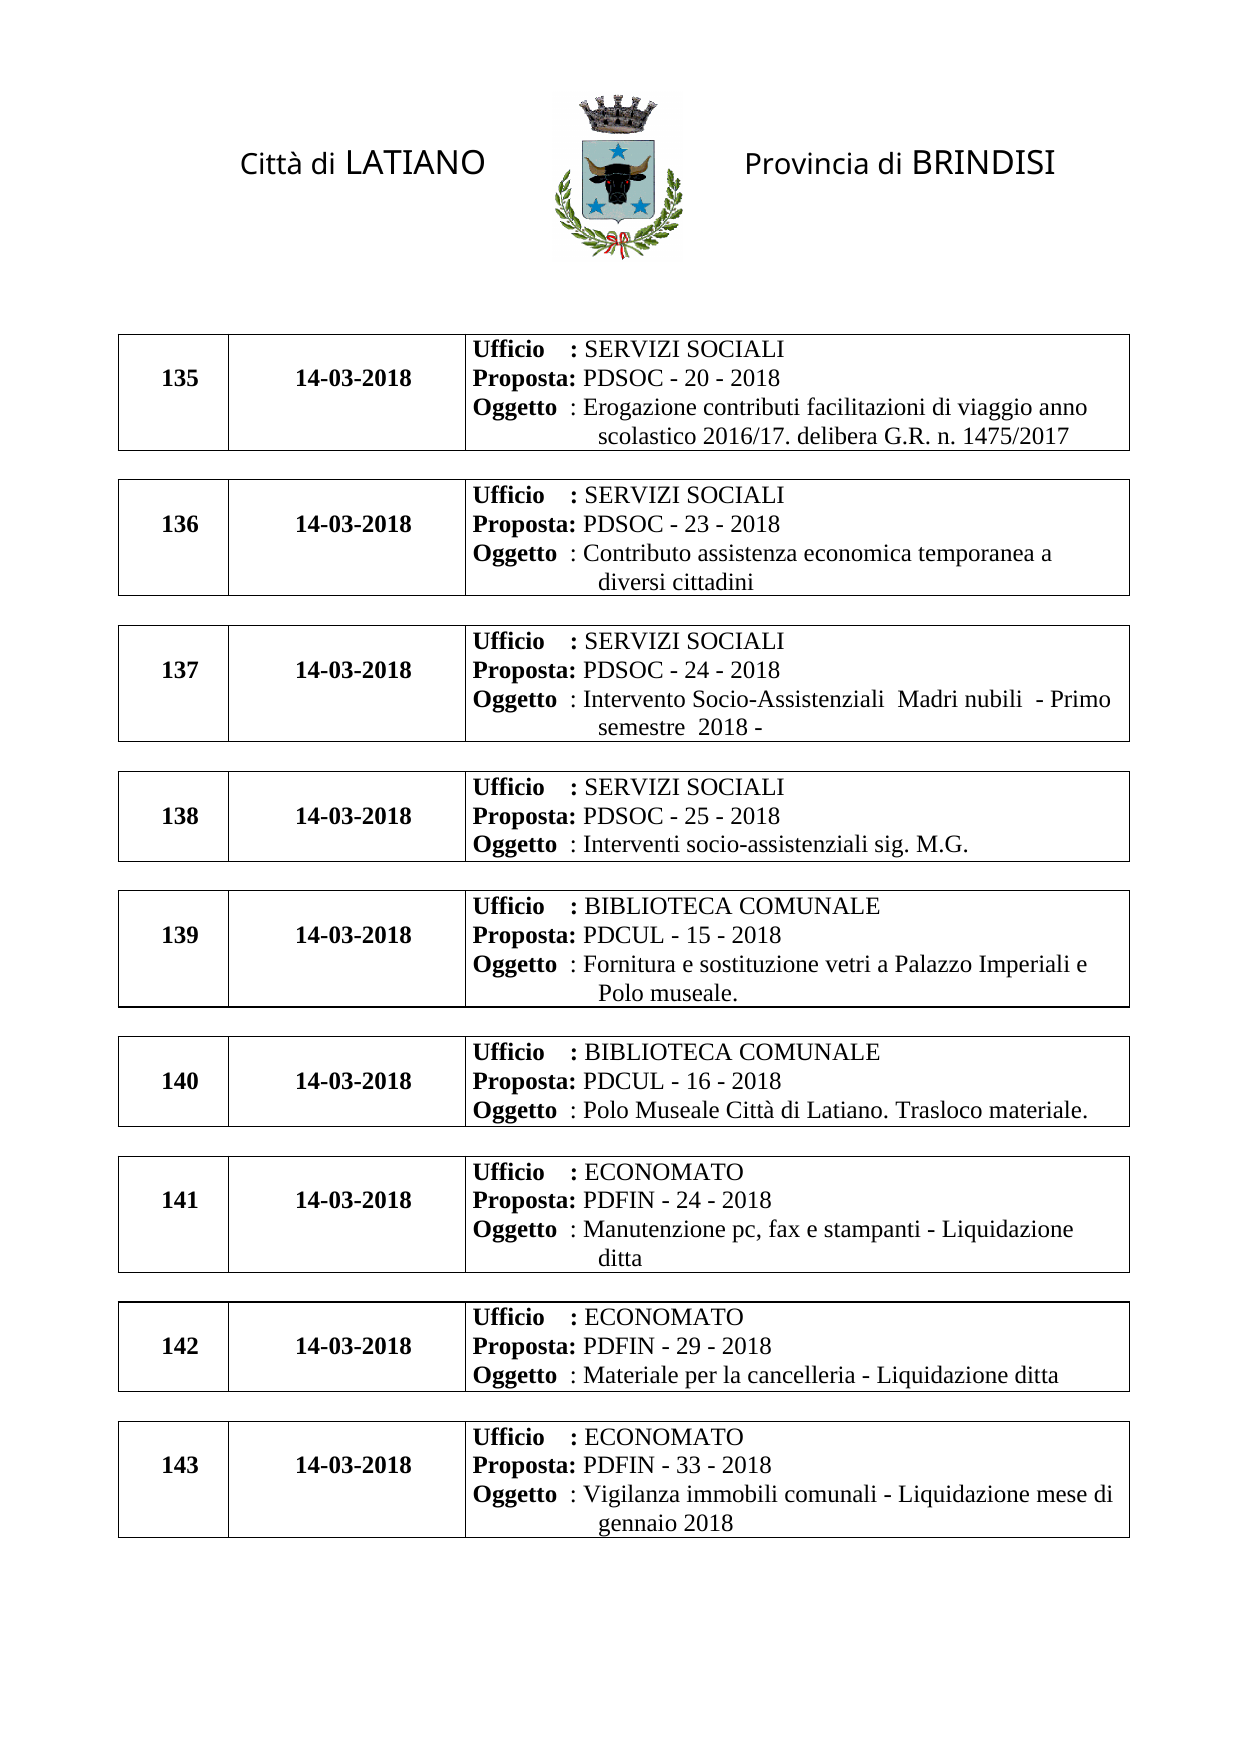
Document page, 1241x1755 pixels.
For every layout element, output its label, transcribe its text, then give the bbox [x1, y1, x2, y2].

table_header 14-03-2018 [229, 335, 465, 449]
table_header Ufficio : ECONOMATO Proposta: PDFIN - 33 - 2018 Oggetto : Vigilanza immobili comunali - Liquidazione mese di gennaio 2018 [466, 1422, 1129, 1537]
table_header 139 [119, 891, 228, 1006]
table_header 14-03-2018 [229, 891, 465, 1006]
table_header 143 [119, 1422, 228, 1537]
table_header 136 [119, 480, 228, 595]
table_header Ufficio : SERVIZI SOCIALI Proposta: PDSOC - 25 - 2018 Oggetto : Interventi socio-assistenziali sig. M.G. [466, 772, 1129, 861]
table_header Ufficio : SERVIZI SOCIALI Proposta: PDSOC - 20 - 2018 Oggetto : Erogazione contributi facilitazioni di viaggio anno scolastico 2016/17. delibera G.R. n. 1475/2017 [466, 335, 1129, 449]
table_header Ufficio : BIBLIOTECA COMUNALE Proposta: PDCUL - 15 - 2018 Oggetto : Fornitura e sostituzione vetri a Palazzo Imperiali e Polo museale. [466, 891, 1129, 1006]
table_header 140 [119, 1037, 228, 1126]
table_header 14-03-2018 [229, 626, 465, 741]
table_header 138 [119, 772, 228, 861]
table_header 14-03-2018 [229, 480, 465, 595]
table_header Ufficio : ECONOMATO Proposta: PDFIN - 24 - 2018 Oggetto : Manutenzione pc, fax e stampanti - Liquidazione ditta [466, 1157, 1129, 1272]
table_header 14-03-2018 [229, 1303, 465, 1391]
table_header 137 [119, 626, 228, 741]
table_header 141 [119, 1157, 228, 1272]
table_header Ufficio : SERVIZI SOCIALI Proposta: PDSOC - 24 - 2018 Oggetto : Intervento Socio-Assistenziali Madri nubili - Primo semestre 2018 - [466, 626, 1129, 741]
table_header 14-03-2018 [229, 772, 465, 861]
table_header Ufficio : SERVIZI SOCIALI Proposta: PDSOC - 23 - 2018 Oggetto : Contributo assistenza economica temporanea a diversi cittadini [466, 480, 1129, 595]
table_header 142 [119, 1303, 228, 1391]
table_header 135 [119, 335, 228, 449]
table_header 14-03-2018 [229, 1422, 465, 1537]
table_header Ufficio : BIBLIOTECA COMUNALE Proposta: PDCUL - 16 - 2018 Oggetto : Polo Museale Città di Latiano. Trasloco materiale. [466, 1037, 1129, 1126]
table_header 14-03-2018 [229, 1157, 465, 1272]
table_header 14-03-2018 [229, 1037, 465, 1126]
table_header Ufficio : ECONOMATO Proposta: PDFIN - 29 - 2018 Oggetto : Materiale per la cancelleria - Liquidazione ditta [466, 1303, 1129, 1391]
